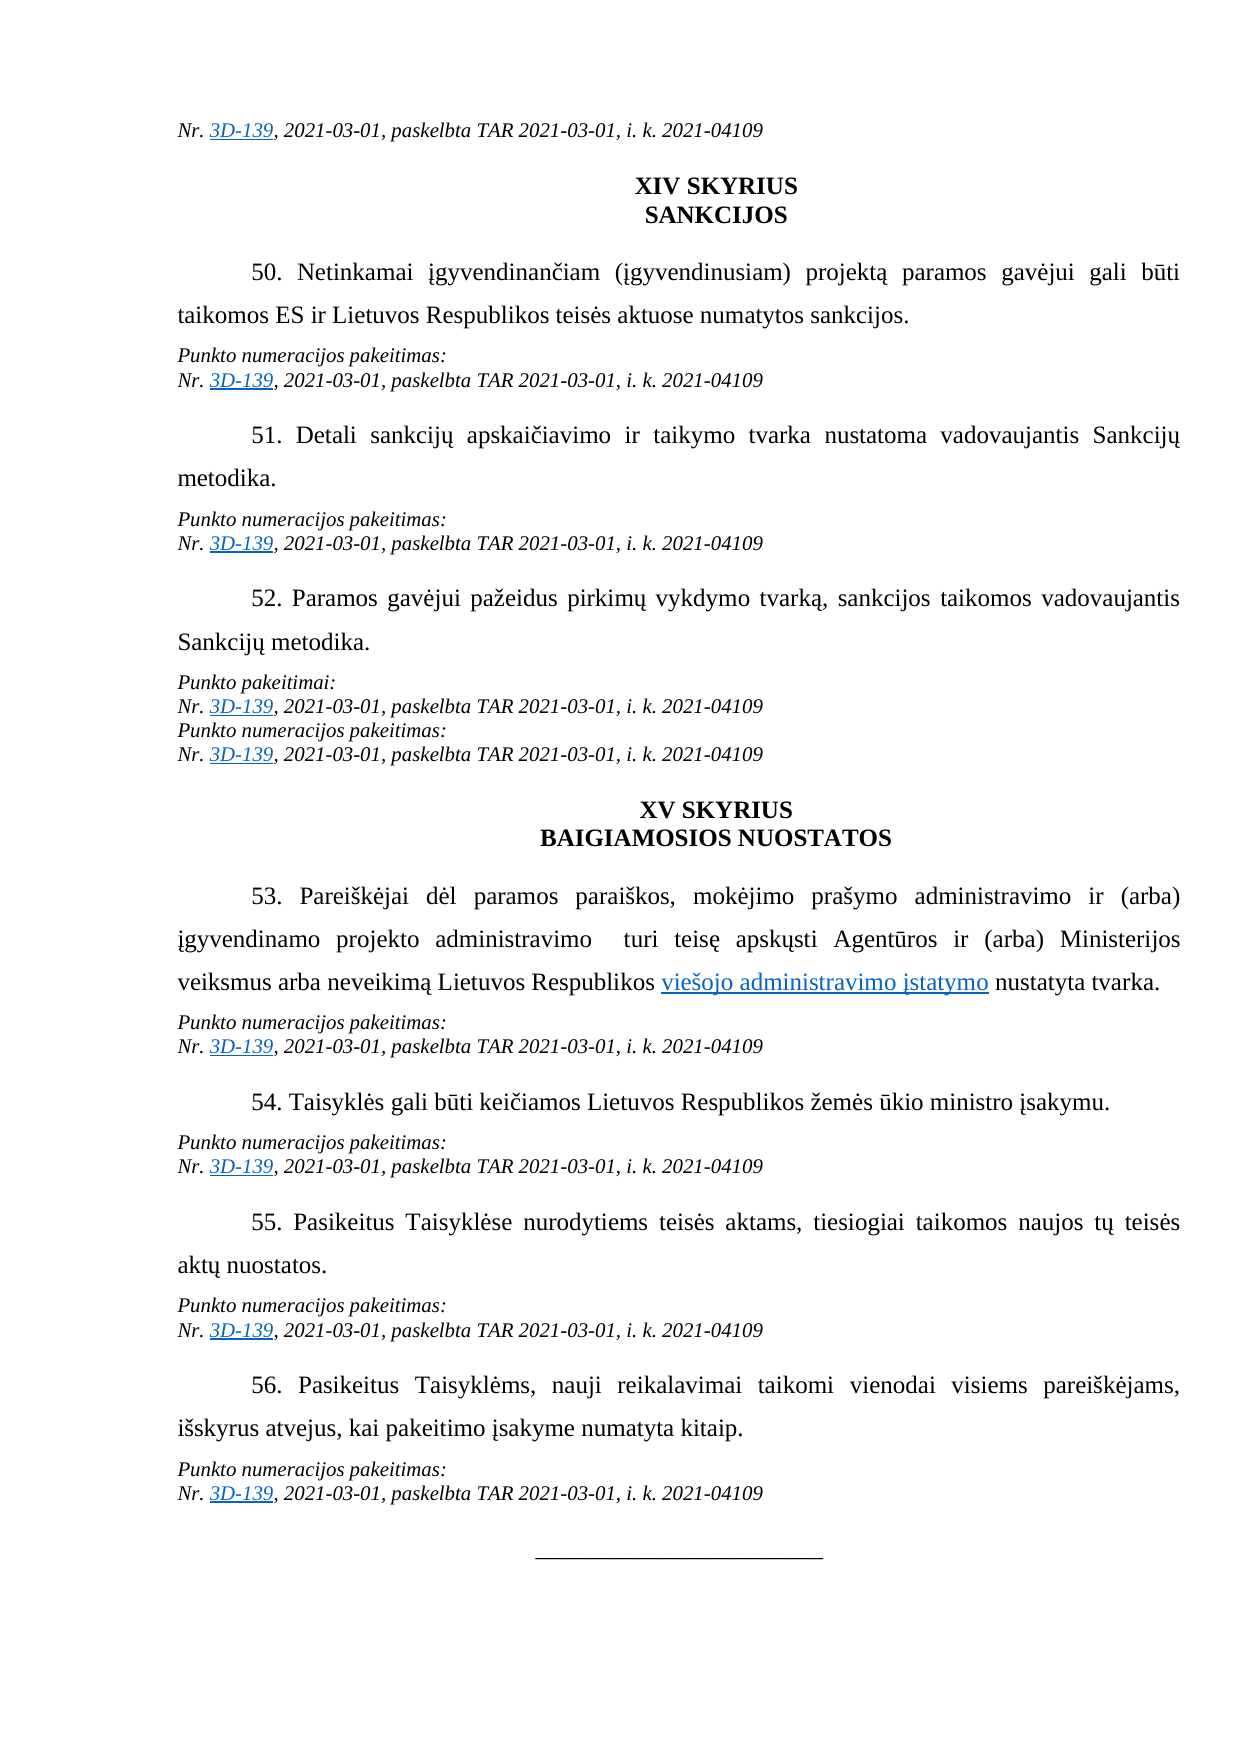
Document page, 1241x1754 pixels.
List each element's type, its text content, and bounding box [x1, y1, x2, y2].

text Nr. 3D-139, 2021-03-01, paskelbta TAR 2021-03-01, i. k. 2021-04109 [177, 742, 1181, 766]
text XV SKYRIUS [177, 795, 1181, 823]
text 51. Detali sankcijų apskaičiavimo ir taikymo tvarka nustatoma vadovaujantis Sankcijų metodika. [177, 420, 1181, 492]
text 54. Taisyklės gali būti keičiamos Lietuvos Respublikos žemės ūkio ministro įsakymu. [177, 1087, 1181, 1116]
text Punkto pakeitimai: [177, 670, 1181, 694]
text Punkto numeracijos pakeitimas: [177, 1010, 1181, 1034]
text Punkto numeracijos pakeitimas: [177, 718, 1181, 742]
text SANKCIJOS [177, 200, 1181, 228]
text 56. Pasikeitus Taisyklėms, nauji reikalavimai taikomi vienodai visiems pareiškėjams, išskyrus atvejus, kai pakeitimo įsakyme numatyta kitaip. [177, 1370, 1181, 1442]
text BAIGIAMOSIOS NUOSTATOS [177, 823, 1181, 852]
text Nr. 3D-139, 2021-03-01, paskelbta TAR 2021-03-01, i. k. 2021-04109 [177, 1481, 1181, 1505]
text Punkto numeracijos pakeitimas: [177, 1130, 1181, 1154]
text Punkto numeracijos pakeitimas: [177, 507, 1181, 531]
text Punkto numeracijos pakeitimas: [177, 1293, 1181, 1317]
text Nr. 3D-139, 2021-03-01, paskelbta TAR 2021-03-01, i. k. 2021-04109 [177, 367, 1181, 392]
text Nr. 3D-139, 2021-03-01, paskelbta TAR 2021-03-01, i. k. 2021-04109 [177, 531, 1181, 555]
text 52. Paramos gavėjui pažeidus pirkimų vykdymo tvarką, sankcijos taikomos vadovaujantis Sankcijų metodika. [177, 583, 1181, 655]
text Nr. 3D-139, 2021-03-01, paskelbta TAR 2021-03-01, i. k. 2021-04109 [177, 1034, 1181, 1058]
text 53. Pareiškėjai dėl paramos paraiškos, mokėjimo prašymo administravimo ir (arba) įgyvendinamo projekto administravimo turi teisę apskųsti Agentūros ir (arba) Ministerijos veiksmus arba neveikimą Lietuvos Respublikos viešojo administravimo įstatymo nustatyta tvarka. [177, 881, 1181, 996]
text Punkto numeracijos pakeitimas: [177, 1457, 1181, 1481]
text _______________________ [177, 1533, 1181, 1562]
text Nr. 3D-139, 2021-03-01, paskelbta TAR 2021-03-01, i. k. 2021-04109 [177, 694, 1181, 718]
text 55. Pasikeitus Taisyklėse nurodytiems teisės aktams, tiesiogiai taikomos naujos tų teisės aktų nuostatos. [177, 1207, 1181, 1279]
text XIV SKYRIUS [177, 171, 1181, 200]
text Nr. 3D-139, 2021-03-01, paskelbta TAR 2021-03-01, i. k. 2021-04109 [177, 118, 1181, 142]
text Nr. 3D-139, 2021-03-01, paskelbta TAR 2021-03-01, i. k. 2021-04109 [177, 1317, 1181, 1342]
text Punkto numeracijos pakeitimas: [177, 343, 1181, 367]
text Nr. 3D-139, 2021-03-01, paskelbta TAR 2021-03-01, i. k. 2021-04109 [177, 1154, 1181, 1178]
text 50. Netinkamai įgyvendinančiam (įgyvendinusiam) projektą paramos gavėjui gali būti taikomos ES ir Lietuvos Respublikos teisės aktuose numatytos sankcijos. [177, 257, 1181, 329]
